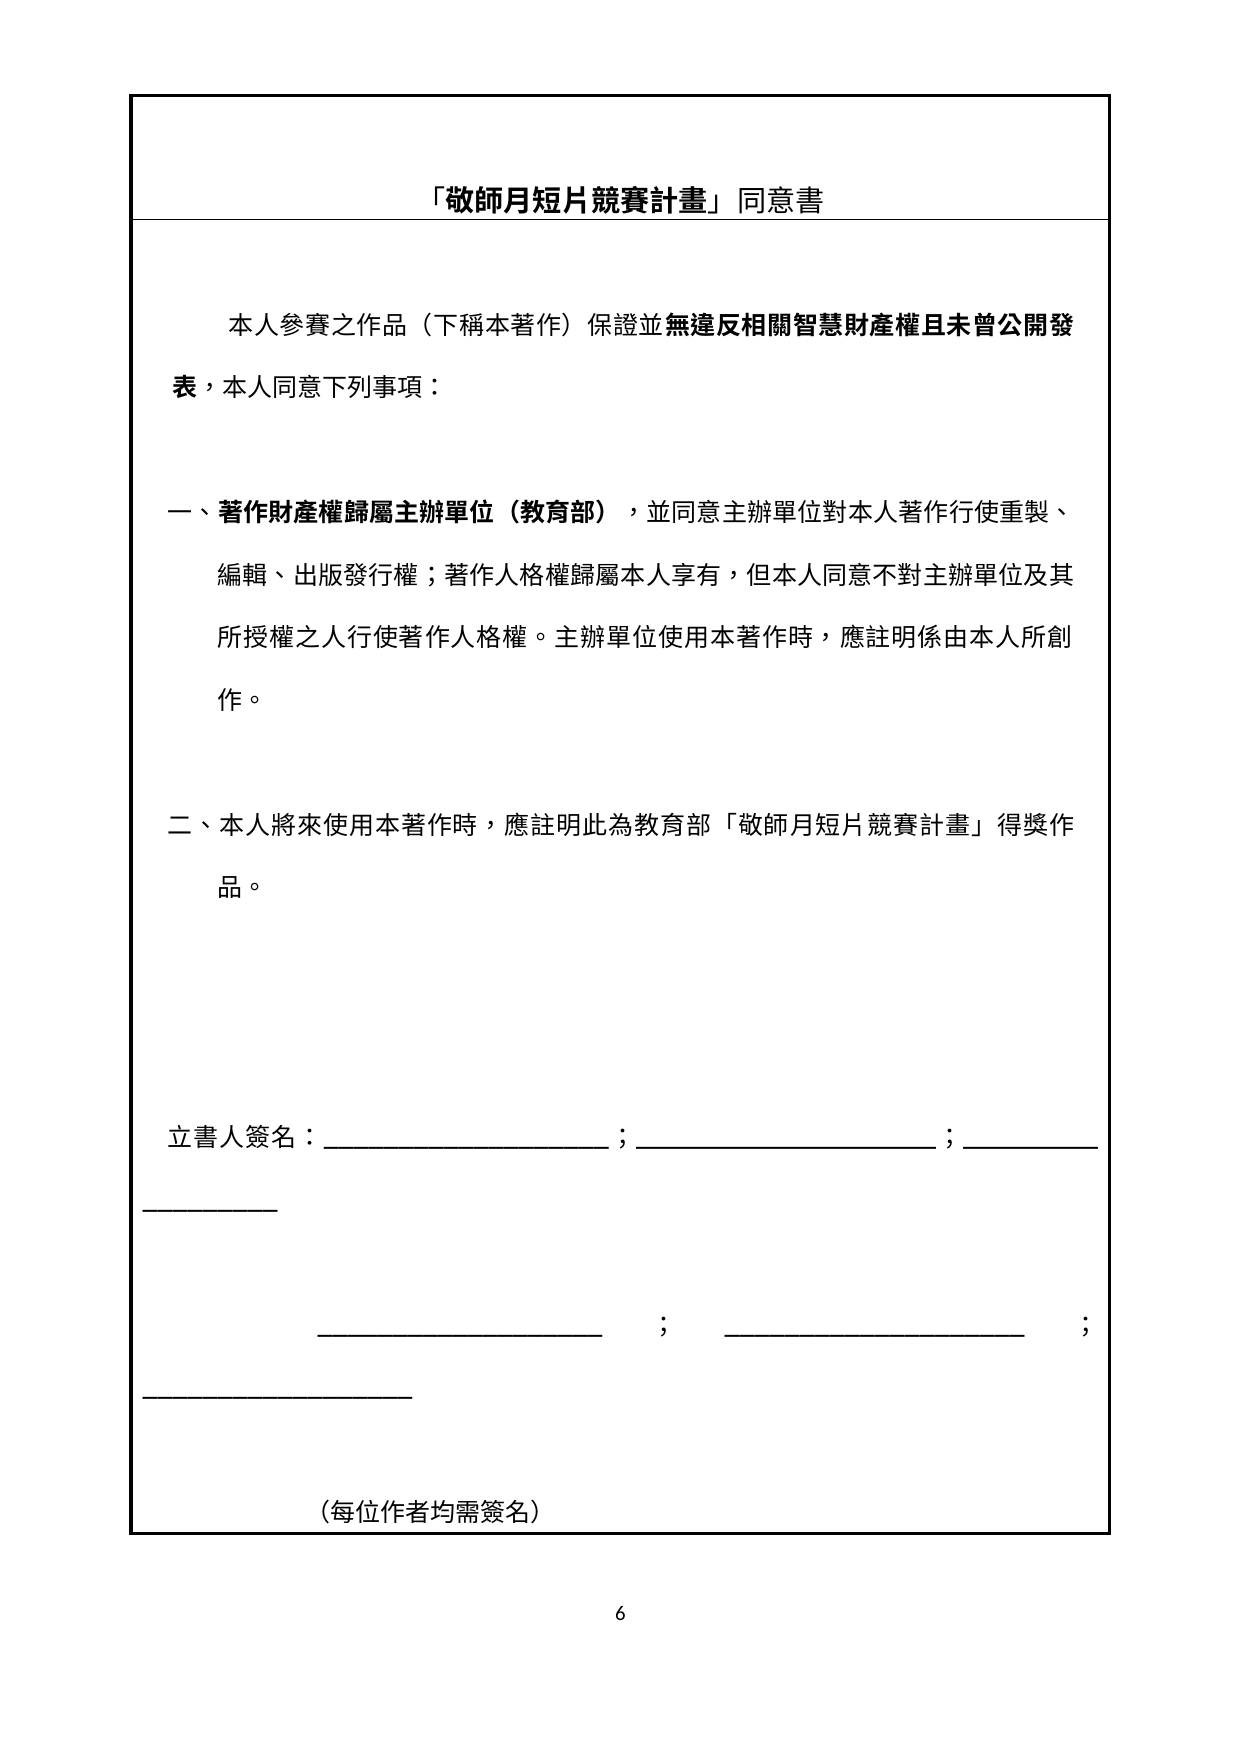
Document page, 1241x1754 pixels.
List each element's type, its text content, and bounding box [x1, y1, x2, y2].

table_header 「敬師月短片競賽計畫」同意書 [133, 97, 1108, 219]
table_cell 本人參賽之作品（下稱本著作）保證並無違反相關智慧財產權且未曾公開發表，本人同意下列事項： 一、著作財產權歸屬主辦單位（教育部），並同意主辦單位對本人著作行使重製、編輯、出版發行權；著作人格權歸屬本人享有，但本人同意不對主辦單位及其所授權之人行使著作人格權。主辦單位使用本著作時，應註明係由本人所創作。 二、本人將來使用本著作時，應註明此為教育部「敬師月短片競賽計畫」得獎作品。 立書人簽名：___________________；____________________；__________________ ___________________；____________________；__________________ （每位作者均需簽名） [133, 220, 1108, 1532]
